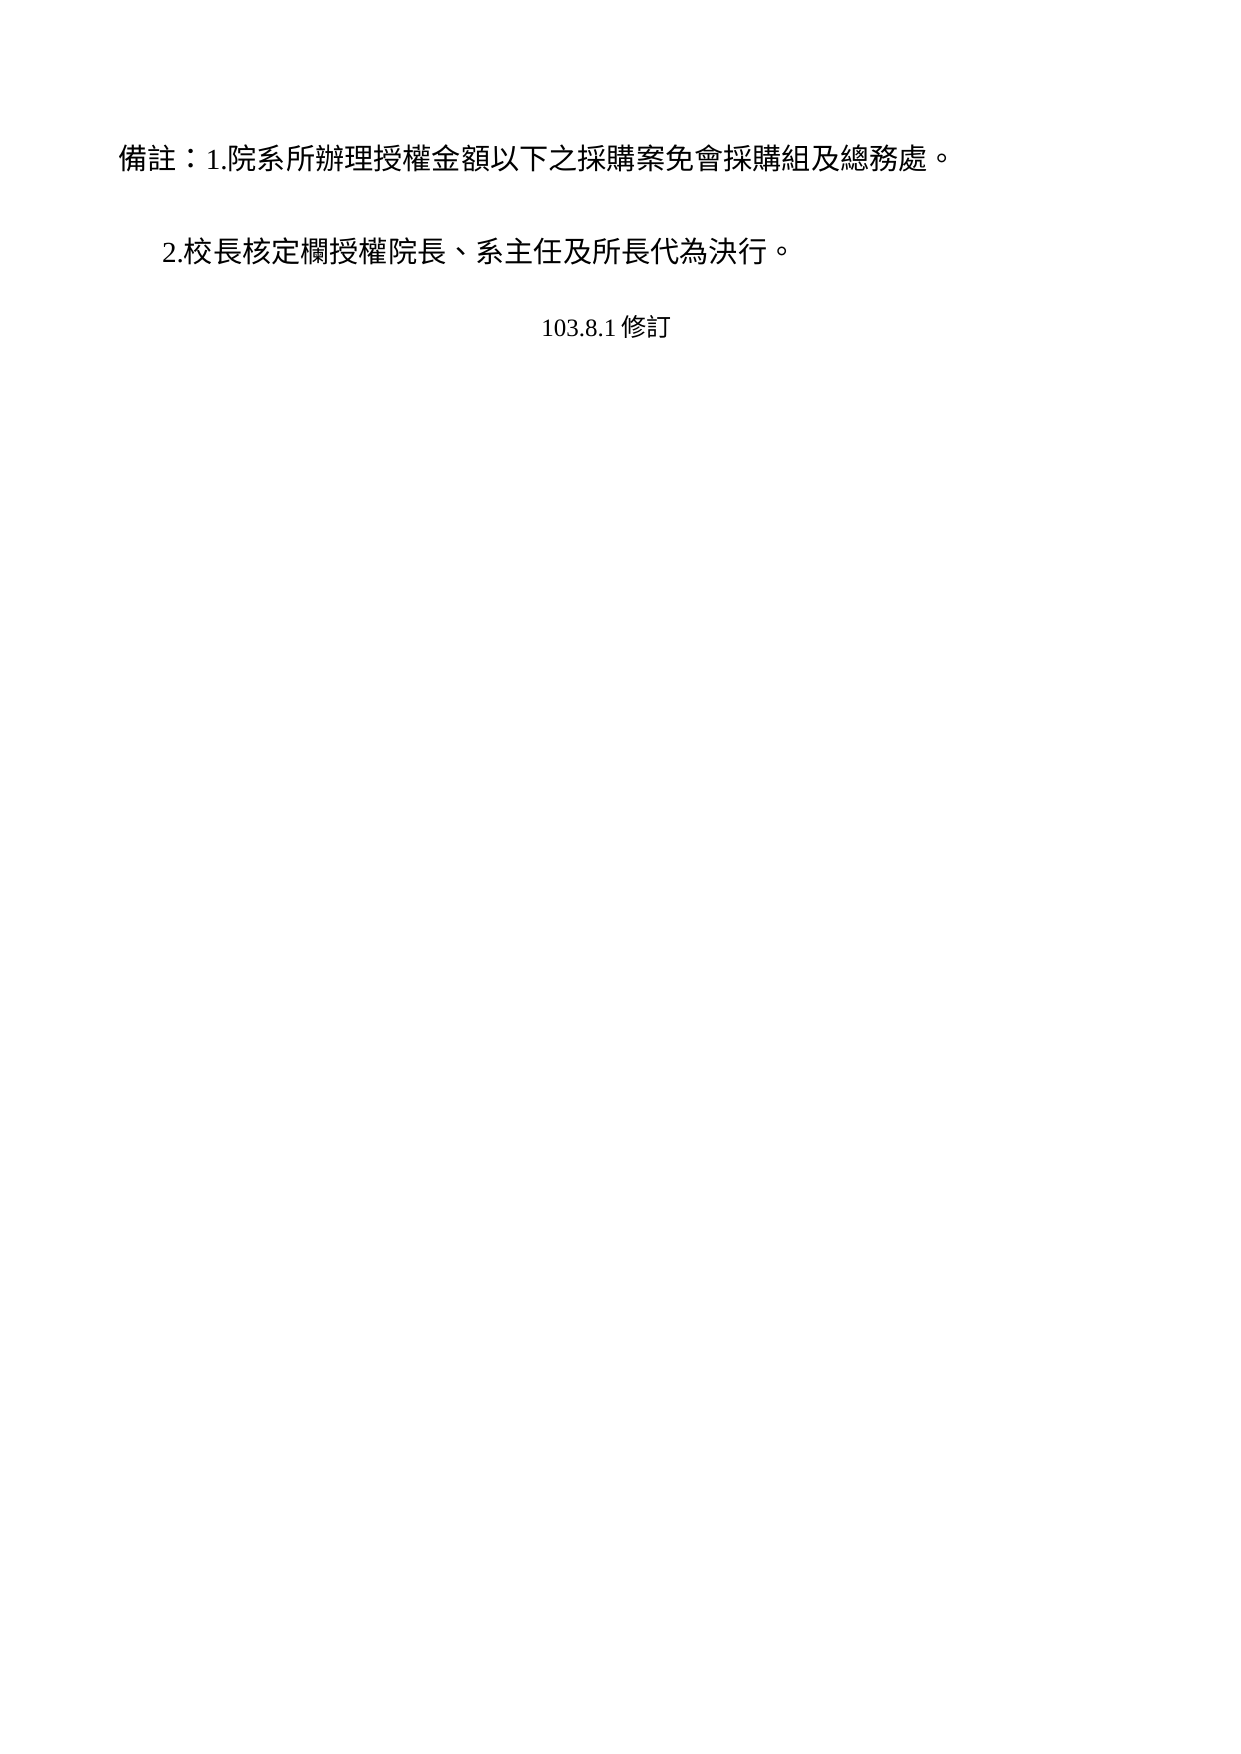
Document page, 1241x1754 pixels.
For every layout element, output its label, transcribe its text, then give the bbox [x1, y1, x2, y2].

text 103.8.1修訂 [118, 306, 1122, 344]
text 備註：1.院系所辦理授權金額以下之採購案免會採購組及總務處。 [118, 119, 1122, 194]
text 2.校長核定欄授權院長、系主任及所長代為決行。 [118, 213, 1122, 288]
